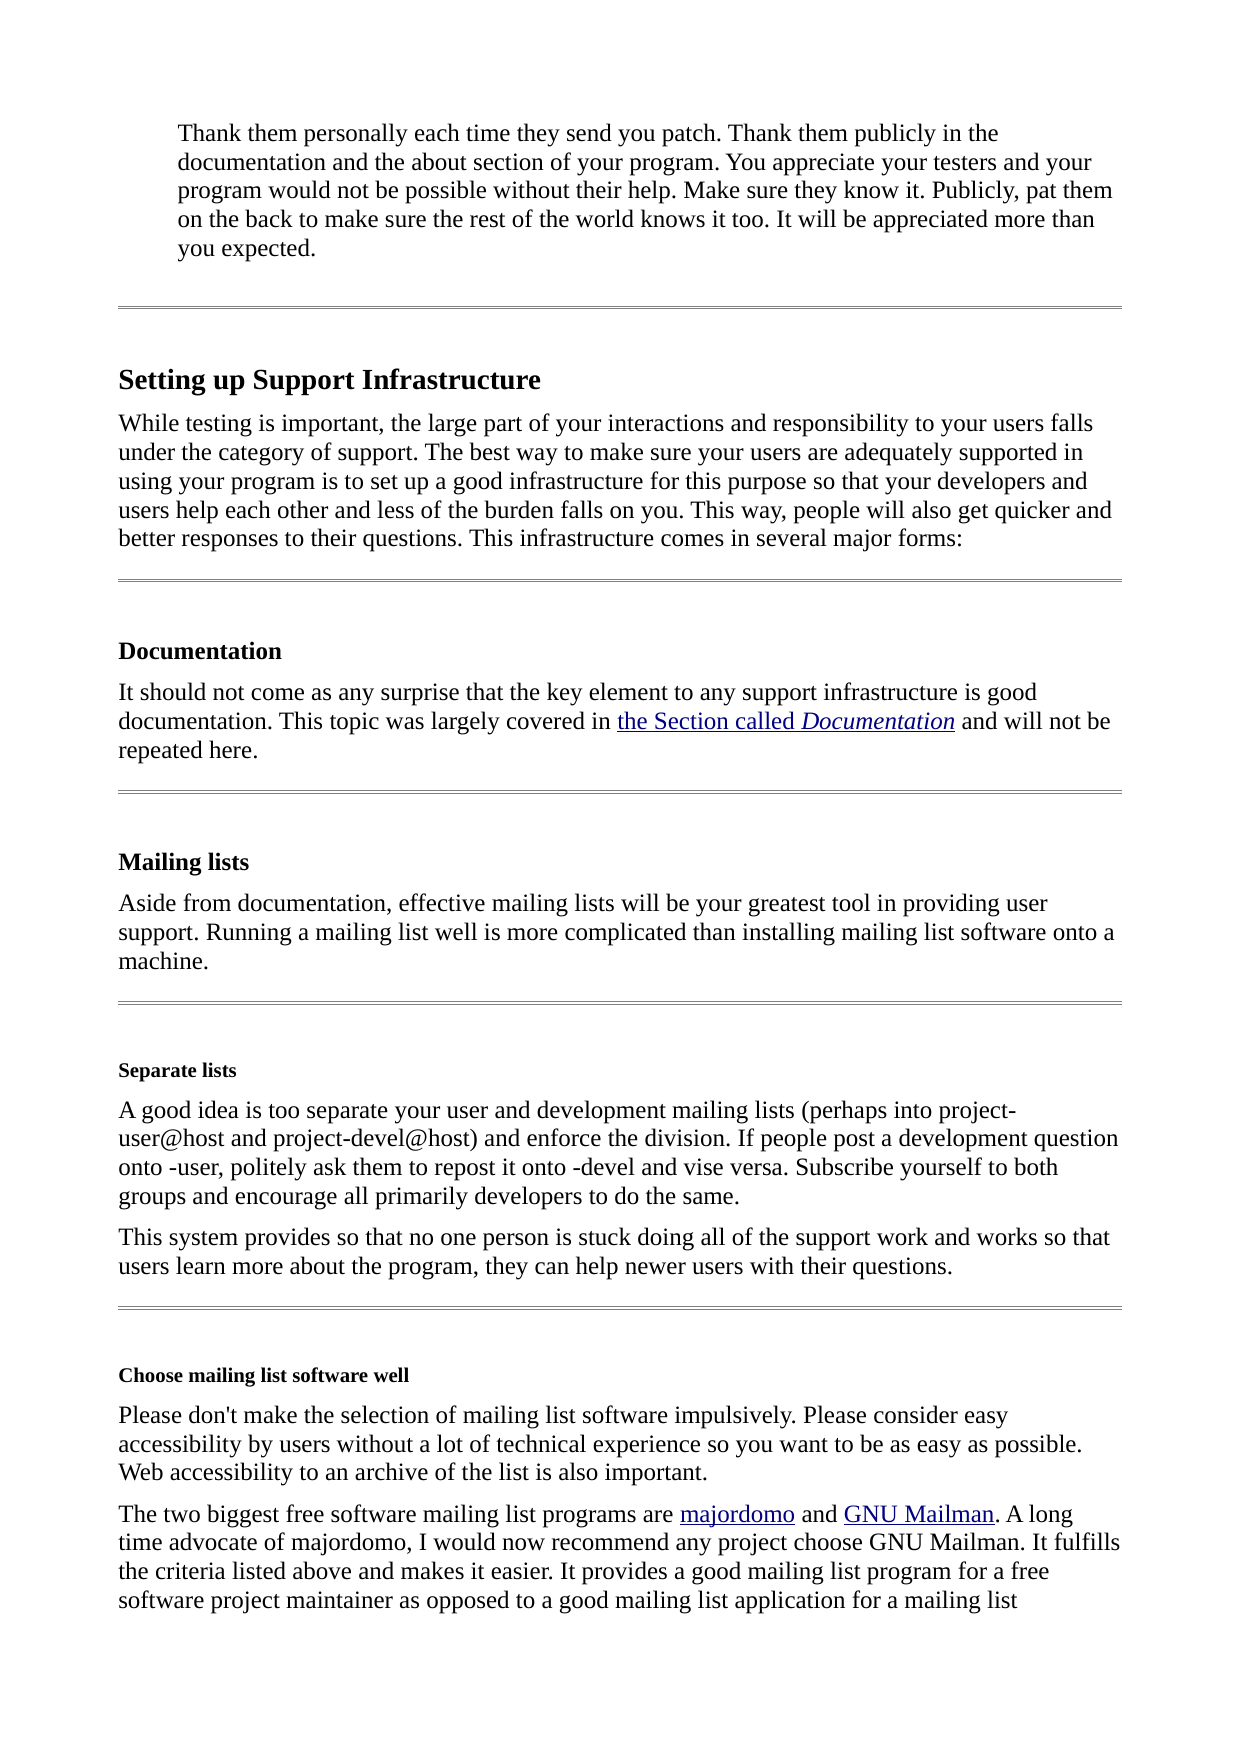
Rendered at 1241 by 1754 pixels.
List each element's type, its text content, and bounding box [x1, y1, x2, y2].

subtitle Mailing lists [118, 847, 1122, 876]
list Thank them personally each time they send you patch. Thank them publicly in the documentation and the about section of your program. You appreciate your testers and your program would not be possible without their help. Make sure they know it. Publicly, pat them on the back to make sure the rest of the world knows it too. It will be appreciated more than you expected. [177, 118, 1122, 262]
text Please don't make the selection of mailing list software impulsively. Please consider easy accessibility by users without a lot of technical experience so you want to be as easy as possible. Web accessibility to an archive of the list is also important. [118, 1400, 1122, 1486]
text A good idea is too separate your user and development mailing lists (perhaps into project-user@host and project-devel@host) and enforce the division. If people post a development question onto -user, politely ask them to repost it onto -devel and vise versa. Subscribe yourself to both groups and encourage all primarily developers to do the same. [118, 1095, 1122, 1210]
subtitle Setting up Support Infrastructure [118, 362, 1122, 396]
subtitle Choose mailing list software well [118, 1363, 1122, 1387]
text It should not come as any surprise that the key element to any support infrastructure is good documentation. This topic was largely covered in the Section called Documentation and will not be repeated here. [118, 677, 1122, 763]
text Aside from documentation, effective mailing lists will be your greatest tool in providing user support. Running a mailing list well is more complicated than installing mailing list software onto a machine. [118, 888, 1122, 974]
text The two biggest free software mailing list programs are majordomo and GNU Mailman. A long time advocate of majordomo, I would now recommend any project choose GNU Mailman. It fulfills the criteria listed above and makes it easier. It provides a good mailing list program for a free software project maintainer as opposed to a good mailing list application for a mailing list [118, 1499, 1122, 1614]
text This system provides so that no one person is stuck doing all of the support work and works so that users learn more about the program, they can help newer users with their questions. [118, 1222, 1122, 1280]
text While testing is important, the large part of your interactions and responsibility to your users falls under the category of support. The best way to make sure your users are adequately supported in using your program is to set up a good infrastructure for this purpose so that your developers and users help each other and less of the burden falls on you. This way, people will also get quicker and better responses to their questions. This infrastructure comes in several major forms: [118, 408, 1122, 552]
subtitle Documentation [118, 636, 1122, 665]
subtitle Separate lists [118, 1058, 1122, 1082]
